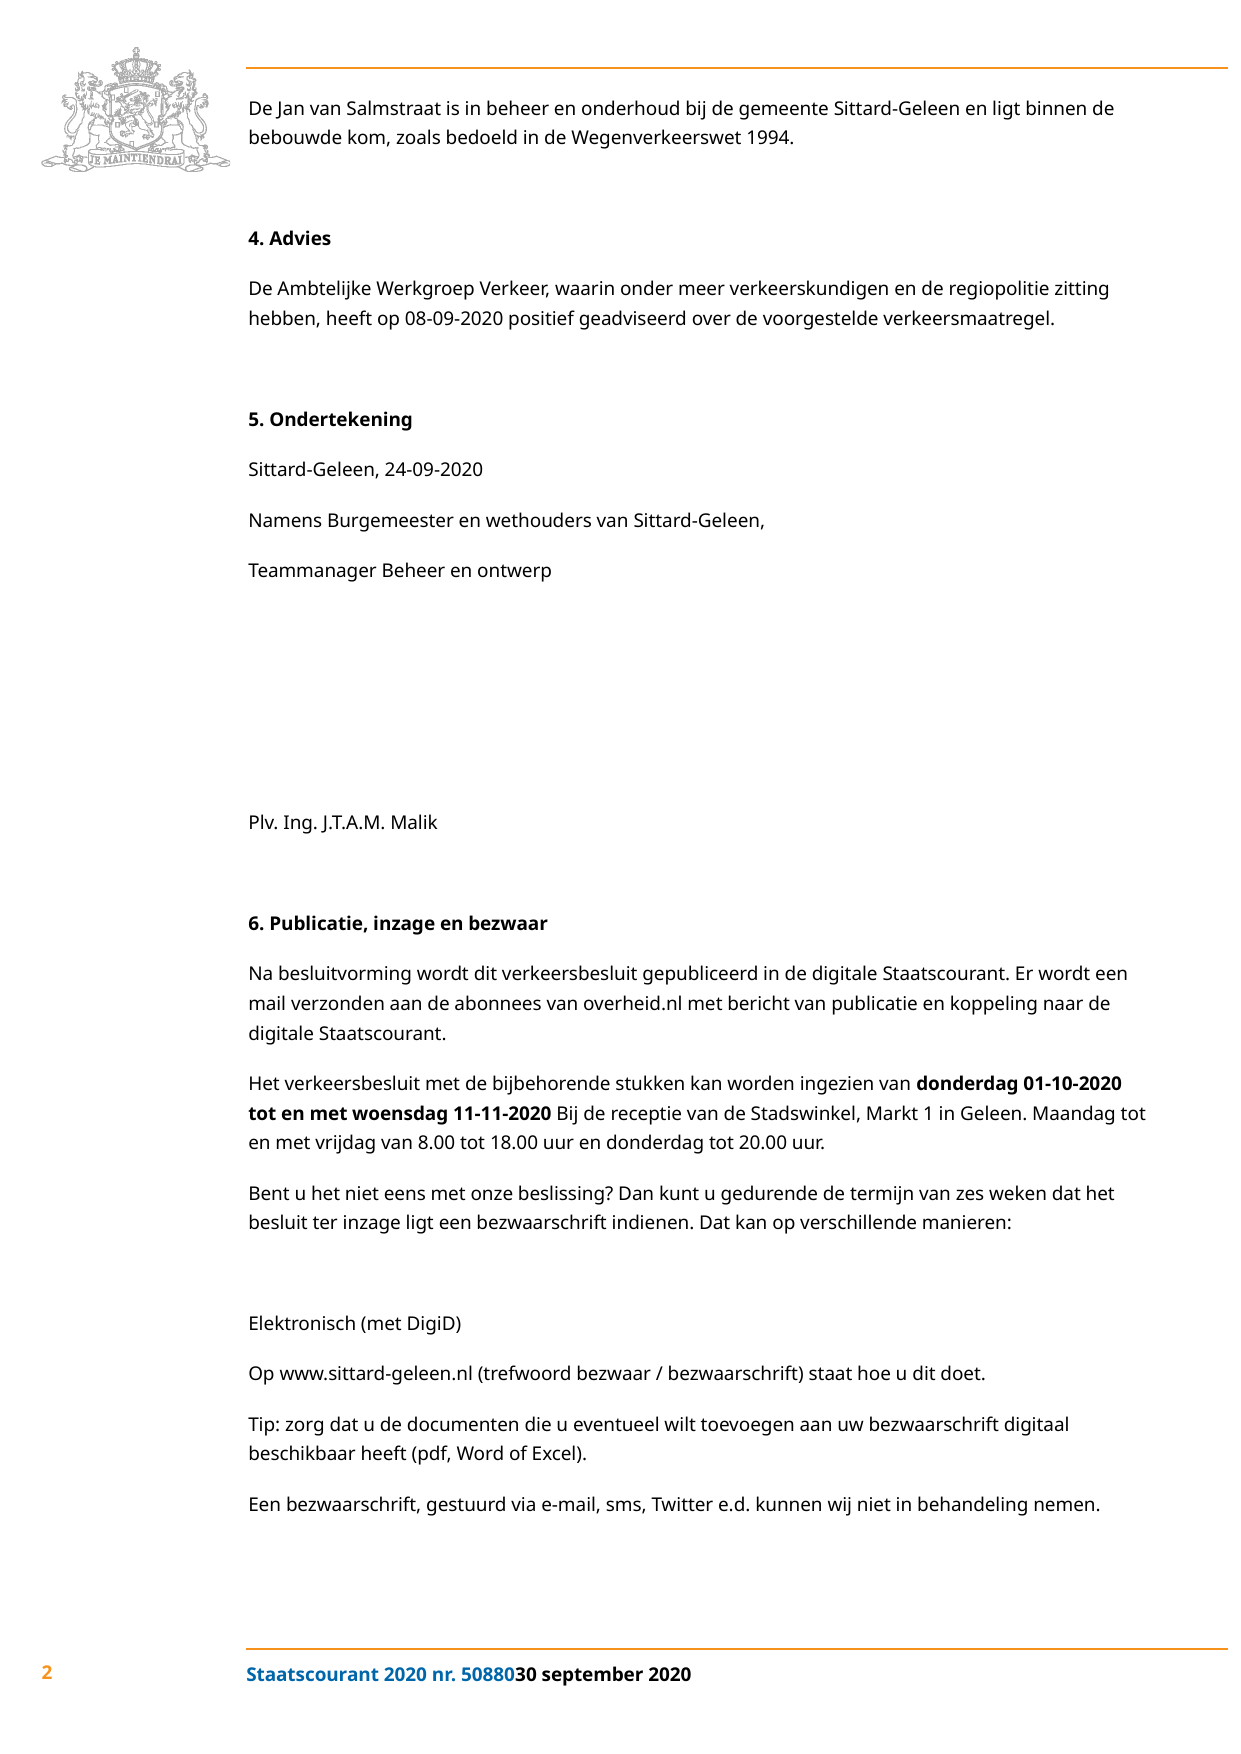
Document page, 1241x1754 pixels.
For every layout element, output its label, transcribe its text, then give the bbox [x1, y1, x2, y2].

text Het verkeersbesluit met de bijbehorende stukken kan worden ingezien van donderdag 01-10-2020 tot en met woensdag 11-11-2020 Bij de receptie van de Stadswinkel, Markt 1 in Geleen. Maandag tot en met vrijdag van 8.00 tot 18.00 uur en donderdag tot 20.00 uur. [248, 1070, 1152, 1155]
text 6. Publicatie, inzage en bezwaar [248, 910, 1152, 936]
text 5. Ondertekening [248, 406, 1152, 432]
picture [41, 47, 231, 172]
text Bent u het niet eens met onze beslissing? Dan kunt u gedurende de termijn van zes weken dat het besluit ter inzage ligt een bezwaarschrift indienen. Dat kan op verschillende manieren: [248, 1180, 1152, 1235]
text Op www.sittard-geleen.nl (trefwoord bezwaar / bezwaarschrift) staat hoe u dit doet. [248, 1361, 1152, 1386]
text Elektronisch (met DigiD) [248, 1310, 1152, 1336]
text Namens Burgemeester en wethouders van Sittard-Geleen, [248, 507, 1152, 533]
text Na besluitvorming wordt dit verkeersbesluit gepubliceerd in de digitale Staatscourant. Er wordt een mail verzonden aan de abonnees van overheid.nl met bericht van publicatie en koppeling naar de digitale Staatscourant. [248, 961, 1152, 1046]
text Sittard-Geleen, 24-09-2020 [248, 456, 1152, 482]
text Tip: zorg dat u de documenten die u eventueel wilt toevoegen aan uw bezwaarschrift digitaal beschikbaar heeft (pdf, Word of Excel). [248, 1411, 1152, 1466]
text Teammanager Beheer en ontwerp [248, 557, 1152, 583]
text 4. Advies [248, 225, 1152, 251]
text Een bezwaarschrift, gestuurd via e-mail, sms, Twitter e.d. kunnen wij niet in behandeling nemen. [248, 1491, 1152, 1517]
text De Jan van Salmstraat is in beheer en onderhoud bij de gemeente Sittard-Geleen en ligt binnen de bebouwde kom, zoals bedoeld in de Wegenverkeerswet 1994. [248, 95, 1152, 150]
text De Ambtelijke Werkgroep Verkeer, waarin onder meer verkeerskundigen en de regiopolitie zitting hebben, heeft op 08-09-2020 positief geadviseerd over de voorgestelde verkeersmaatregel. [248, 276, 1152, 331]
text Plv. Ing. J.T.A.M. Malik [248, 809, 1152, 835]
